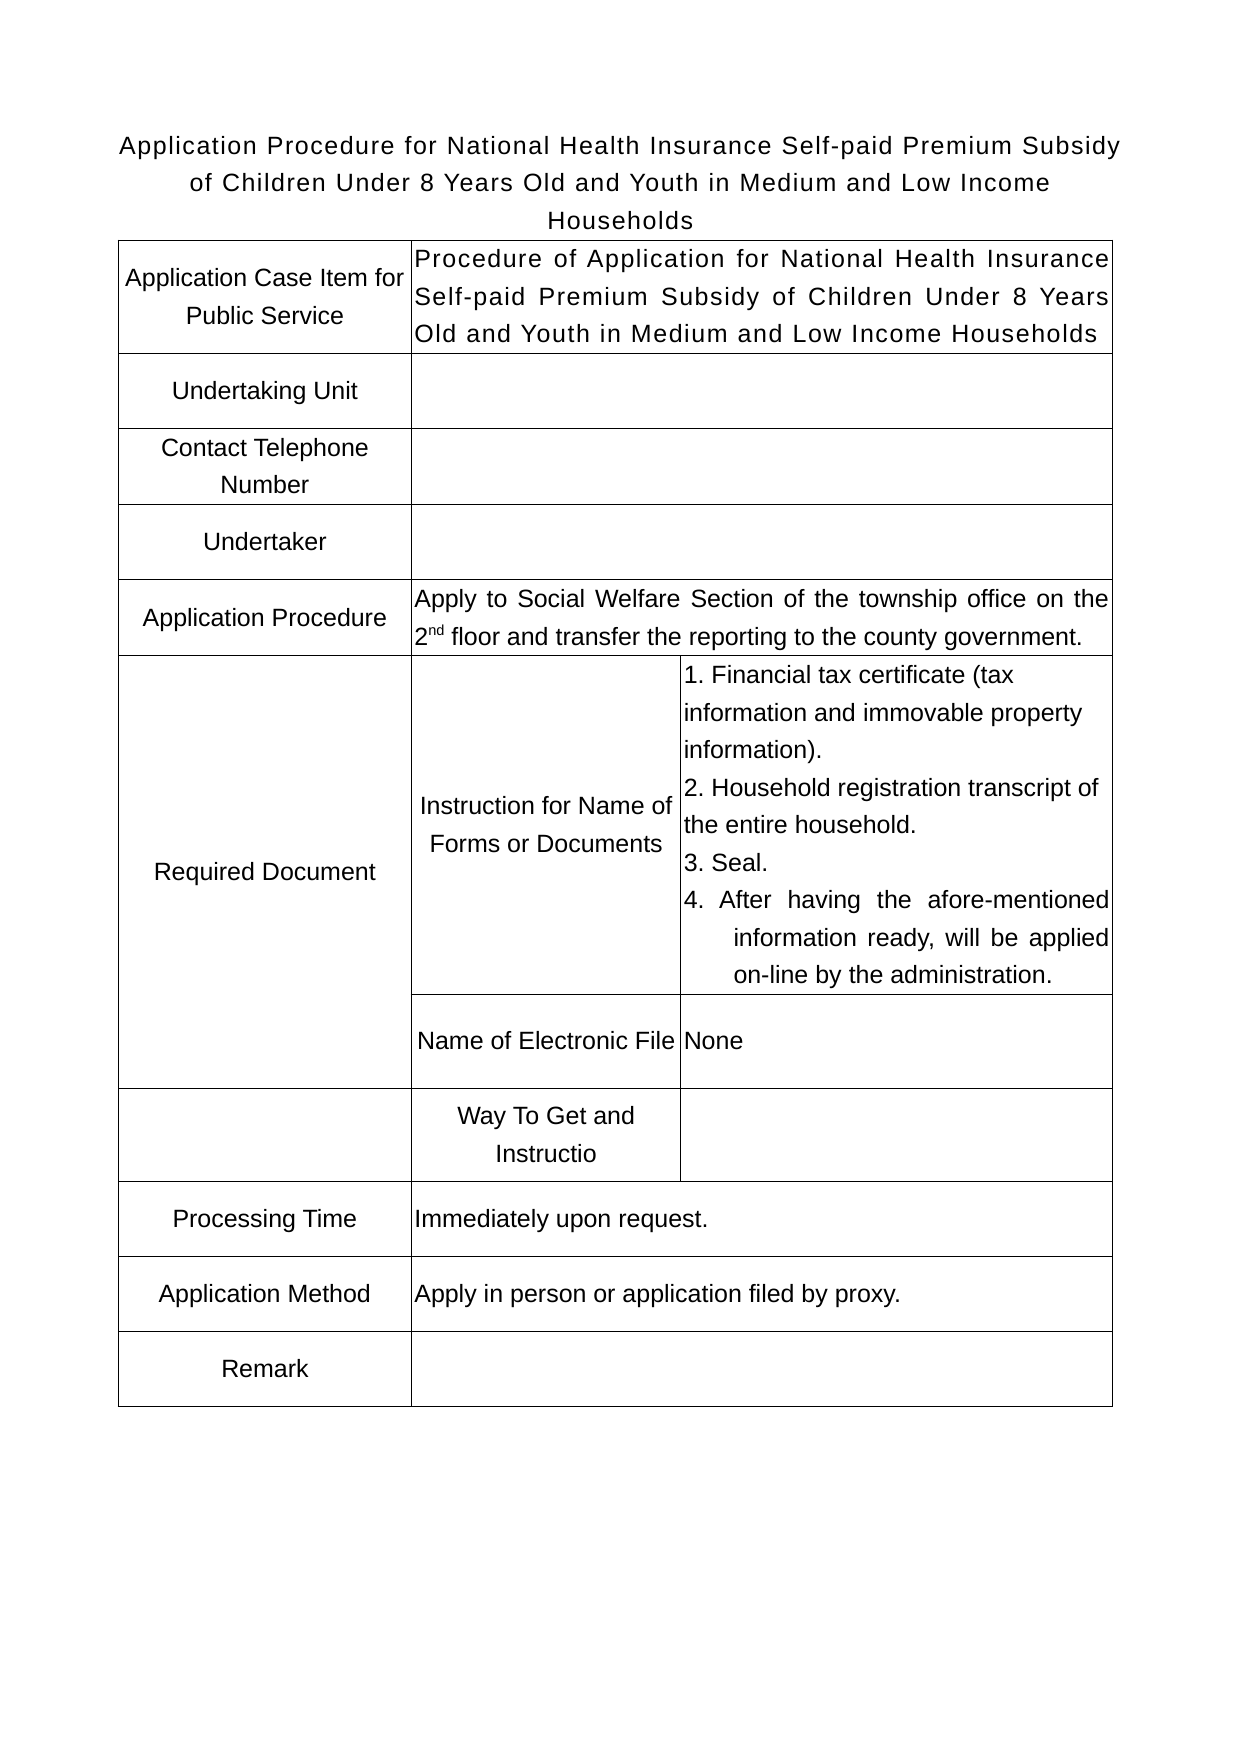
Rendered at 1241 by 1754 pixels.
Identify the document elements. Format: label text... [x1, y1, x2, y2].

table_cell None [681, 995, 1112, 1087]
table_cell Application Procedure [119, 580, 411, 655]
table_cell [412, 354, 1112, 428]
table_cell Apply to Social Welfare Section of the township office on the 2nd floor and transfer the reporting to the county government. [412, 580, 1112, 655]
table_header Application Case Item for Public Service [119, 241, 411, 353]
table_cell Way To Get and Instructio [412, 1089, 680, 1181]
table_header Procedure of Application for National Health Insurance Self-paid Premium Subsidy of Children Under 8 Years Old and Youth in Medium and Low Income Households [412, 241, 1112, 353]
table_cell Contact Telephone Number [119, 429, 411, 504]
table_cell Instruction for Name of Forms or Documents [412, 656, 680, 994]
table_cell [681, 1089, 1112, 1181]
table_cell [412, 1332, 1112, 1406]
table_cell Remark [119, 1332, 411, 1406]
table_cell [412, 429, 1112, 504]
table_cell Apply in person or application filed by proxy. [412, 1257, 1112, 1331]
table_cell Processing Time [119, 1182, 411, 1256]
table_cell 1. Financial tax certificate (tax information and immovable property information). 2. Household registration transcript of the entire household. 3. Seal. 4. After having the afore-mentioned information ready, will be applied on-line by the administration. [681, 656, 1112, 994]
table_cell Immediately upon request. [412, 1182, 1112, 1256]
text Application Procedure for National Health Insurance Self-paid Premium Subsidy of Children Under 8 Years Old and Youth in Medium and Low Income Households [118, 127, 1122, 239]
table_cell Undertaking Unit [119, 354, 411, 428]
table_cell Name of Electronic File [412, 995, 680, 1087]
table_cell Required Document [119, 656, 411, 1087]
table_cell [412, 505, 1112, 579]
table_cell Undertaker [119, 505, 411, 579]
table_cell Application Method [119, 1257, 411, 1331]
table_cell [119, 1089, 411, 1181]
